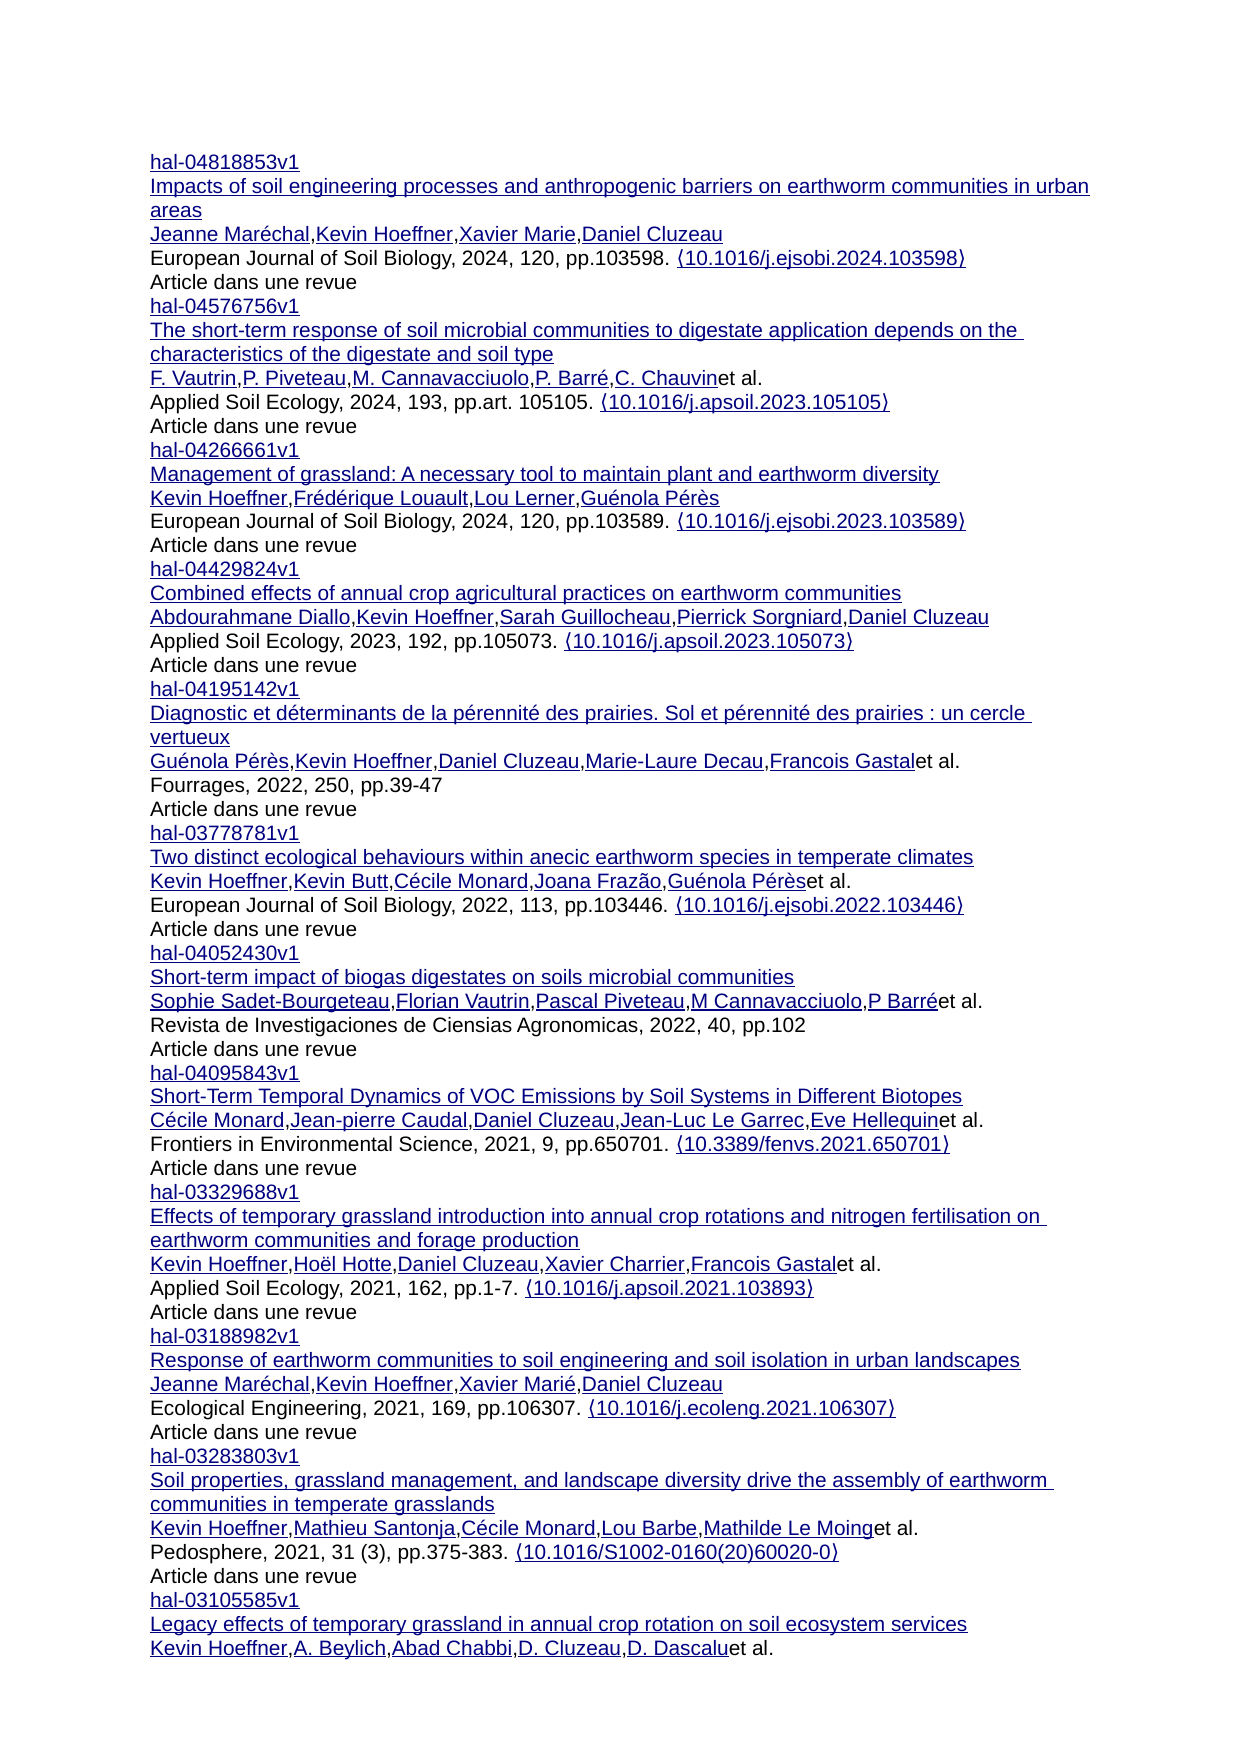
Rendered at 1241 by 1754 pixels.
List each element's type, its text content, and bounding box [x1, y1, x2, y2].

table_cell hal-04818853v1 [150, 150, 1090, 174]
table_cell Legacy effects of temporary grassland in annual crop rotation on soil ecosystem services Kevin Hoeffner,A. Beylich,Abad Chabbi,D. Cluzeau,D. Dascaluet al. [150, 1611, 1090, 1659]
table_cell Impacts of soil engineering processes and anthropogenic barriers on earthworm communities in urban [150, 174, 1090, 195]
table_cell Management of grassland: A necessary tool to maintain plant and earthworm diversity Kevin Hoeffner,Frédérique Louault,Lou Lerner,Guénola Pérès European Journal of Soil Biology, 2024, 120, pp.103589. ⟨10.1016/j.ejsobi.2023.103589⟩ Article dans une revue hal-04429824v1 [150, 461, 1090, 581]
table_cell areas Jeanne Maréchal,Kevin Hoeffner,Xavier Marie,Daniel Cluzeau European Journal of Soil Biology, 2024, 120, pp.103598. ⟨10.1016/j.ejsobi.2024.103598⟩ Article dans une revue hal-04576756v1 [150, 196, 1090, 318]
table_cell Response of earthworm communities to soil engineering and soil isolation in urban landscapes Jeanne Maréchal,Kevin Hoeffner,Xavier Marié,Daniel Cluzeau Ecological Engineering, 2021, 169, pp.106307. ⟨10.1016/j.ecoleng.2021.106307⟩ Article dans une revue hal-03283803v1 [150, 1348, 1090, 1468]
table_cell Two distinct ecological behaviours within anecic earthworm species in temperate climates Kevin Hoeffner,Kevin Butt,Cécile Monard,Joana Frazão,Guénola Pérèset al. European Journal of Soil Biology, 2022, 113, pp.103446. ⟨10.1016/j.ejsobi.2022.103446⟩ Article dans une revue hal-04052430v1 [150, 845, 1090, 964]
table_cell The short-term response of soil microbial communities to digestate application depends on the characteristics of the digestate and soil type F. Vautrin,P. Piveteau,M. Cannavacciuolo,P. Barré,C. Chauvinet al. Applied Soil Ecology, 2024, 193, pp.art. 105105. ⟨10.1016/j.apsoil.2023.105105⟩ Article dans une revue hal-04266661v1 [150, 318, 1090, 461]
table_cell Diagnostic et déterminants de la pérennité des prairies. Sol et pérennité des prairies : un cercle vertueux Guénola Pérès,Kevin Hoeffner,Daniel Cluzeau,Marie-Laure Decau,Francois Gastalet al. Fourrages, 2022, 250, pp.39-47 Article dans une revue hal-03778781v1 [150, 701, 1090, 845]
table_cell Short-Term Temporal Dynamics of VOC Emissions by Soil Systems in Different Biotopes Cécile Monard,Jean‐pierre Caudal,Daniel Cluzeau,Jean-Luc Le Garrec,Eve Hellequinet al. Frontiers in Environmental Science, 2021, 9, pp.650701. ⟨10.3389/fenvs.2021.650701⟩ Article dans une revue hal-03329688v1 [150, 1084, 1090, 1204]
table_cell Short-term impact of biogas digestates on soils microbial communities Sophie Sadet-Bourgeteau,Florian Vautrin,Pascal Piveteau,M Cannavacciuolo,P Barréet al. Revista de Investigaciones de Ciensias Agronomicas, 2022, 40, pp.102 Article dans une revue hal-04095843v1 [150, 965, 1090, 1084]
table_cell Effects of temporary grassland introduction into annual crop rotations and nitrogen fertilisation on earthworm communities and forage production Kevin Hoeffner,Hoël Hotte,Daniel Cluzeau,Xavier Charrier,Francois Gastalet al. Applied Soil Ecology, 2021, 162, pp.1-7. ⟨10.1016/j.apsoil.2021.103893⟩ Article dans une revue hal-03188982v1 [150, 1204, 1090, 1348]
table_cell Combined effects of annual crop agricultural practices on earthworm communities Abdourahmane Diallo,Kevin Hoeffner,Sarah Guillocheau,Pierrick Sorgniard,Daniel Cluzeau Applied Soil Ecology, 2023, 192, pp.105073. ⟨10.1016/j.apsoil.2023.105073⟩ Article dans une revue hal-04195142v1 [150, 581, 1090, 701]
table_cell Soil properties, grassland management, and landscape diversity drive the assembly of earthworm communities in temperate grasslands Kevin Hoeffner,Mathieu Santonja,Cécile Monard,Lou Barbe,Mathilde Le Moinget al. Pedosphere, 2021, 31 (3), pp.375-383. ⟨10.1016/S1002-0160(20)60020-0⟩ Article dans une revue hal-03105585v1 [150, 1468, 1090, 1611]
